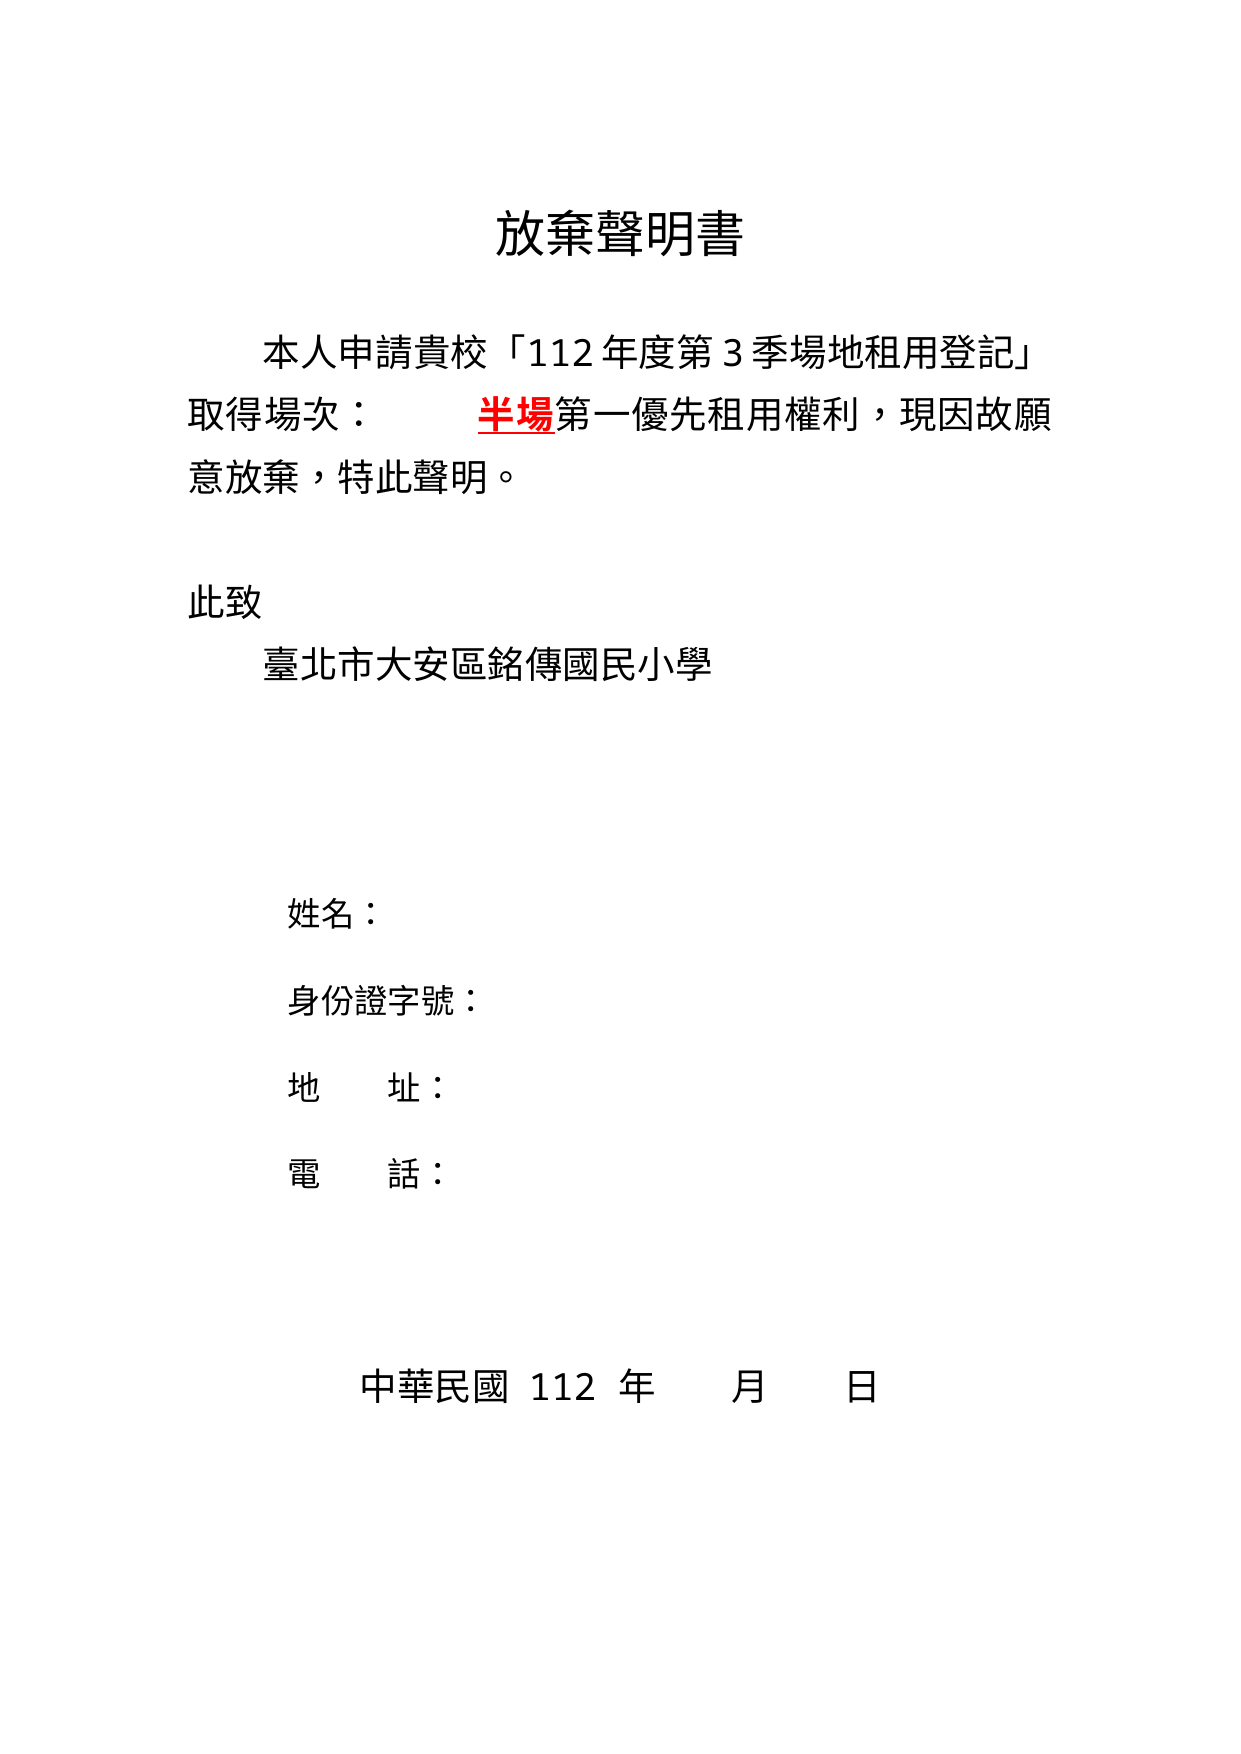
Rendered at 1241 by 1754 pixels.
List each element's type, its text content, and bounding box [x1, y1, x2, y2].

text 本人申請貴校「112年度第3季場地租用登記」取得場次： 半場第一優先租用權利，現因故願意放棄，特此聲明。 [187, 308, 1053, 496]
text 姓名： [287, 871, 1053, 933]
text 臺北市大安區銘傳國民小學 [262, 621, 1053, 683]
text 電 話： [287, 1130, 1053, 1193]
text 中華民國 112 年 月 日 [187, 1342, 1053, 1404]
text 地 址： [287, 1044, 1053, 1106]
text 放棄聲明書 [187, 158, 1053, 283]
text 此致 [187, 558, 1053, 621]
text 身份證字號： [287, 957, 1053, 1020]
